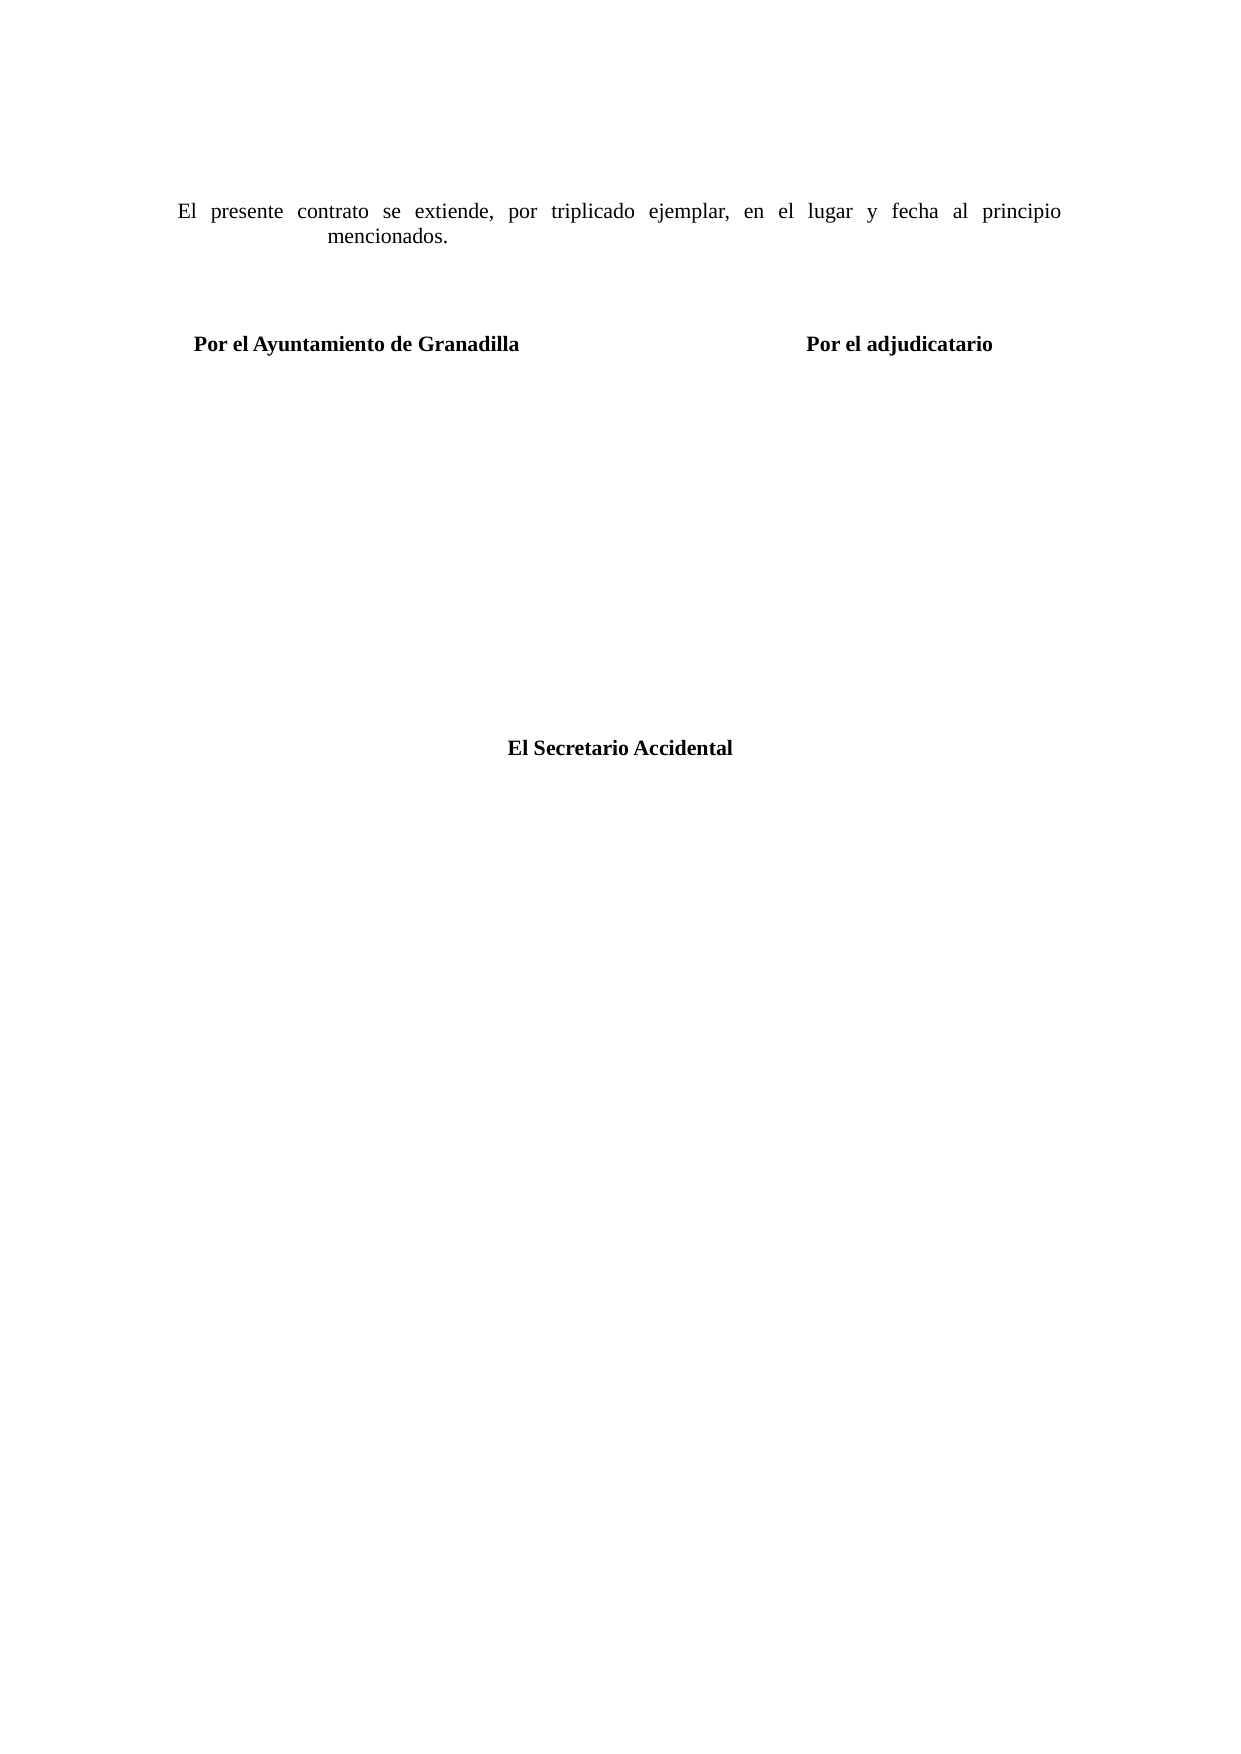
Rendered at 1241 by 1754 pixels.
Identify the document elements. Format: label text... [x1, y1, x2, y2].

text El Secretario Accidental [177, 734, 1063, 760]
subtitle El presente contrato se extiende, por triplicado ejemplar, en el lugar y fecha al principio mencionados. [177, 198, 1063, 248]
text Por el Ayuntamiento de Granadilla Por el adjudicatario [177, 331, 1063, 356]
